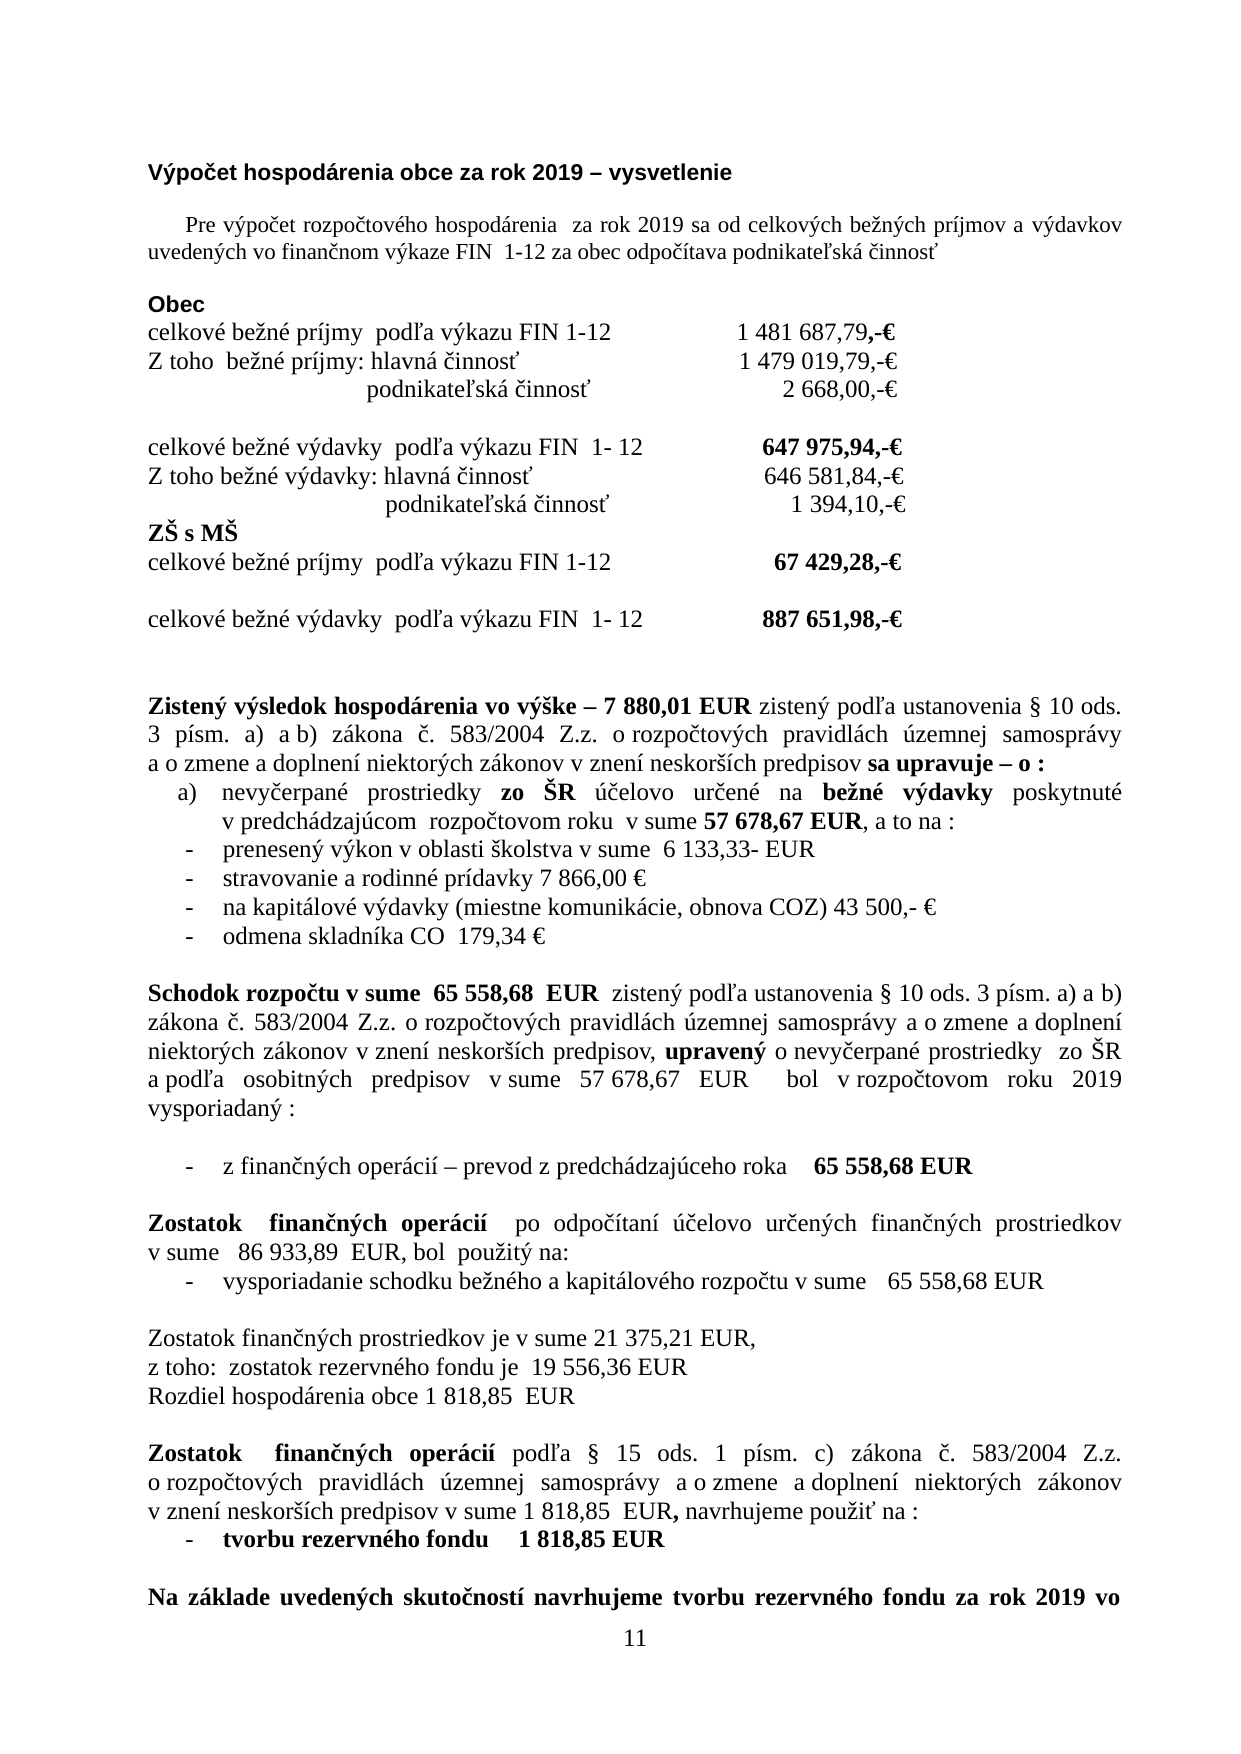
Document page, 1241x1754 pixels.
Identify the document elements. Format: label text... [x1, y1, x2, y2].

list vysporiadanie schodku bežného a kapitálového rozpočtu v sume 65 558,68 EUR [185, 1266, 1122, 1294]
text Z toho bežné príjmy: hlavná činnosť 1 479 019,79,-€ [148, 346, 1122, 374]
list na kapitálové výdavky (miestne komunikácie, obnova COZ) 43 500,- € [185, 892, 1122, 921]
text Z toho bežné výdavky: hlavná činnosť 646 581,84,-€ [148, 461, 1122, 489]
text celkové bežné výdavky podľa výkazu FIN 1- 12 887 651,98,-€ [148, 604, 1122, 633]
text Obec [148, 291, 1122, 317]
text z toho: zostatok rezervného fondu je 19 556,36 EUR [148, 1352, 1122, 1381]
text Schodok rozpočtu v sume 65 558,68 EUR zistený podľa ustanovenia § 10 ods. 3 písm. a) a b) zákona č. 583/2004 Z.z. o rozpočtových pravidlách územnej samosprávy a o zmene a doplnení niektorých zákonov v znení neskorších predpisov, upravený o nevyčerpané prostriedky zo ŠR a podľa osobitných predpisov v sume 57 678,67 EUR bol v rozpočtovom roku 2019 vysporiadaný : [148, 978, 1122, 1122]
text podnikateľská činnosť 1 394,10,-€ [148, 489, 1122, 518]
text Zostatok finančných operácií podľa § 15 ods. 1 písm. c) zákona č. 583/2004 Z.z. o rozpočtových pravidlách územnej samosprávy a o zmene a doplnení niektorých zákonov v znení neskorších predpisov v sume 1 818,85 EUR, navrhujeme použiť na : [148, 1438, 1122, 1524]
list stravovanie a rodinné prídavky 7 866,00 € [185, 863, 1122, 892]
text ZŠ s MŠ [148, 518, 1122, 547]
text Zostatok finančných operácií po odpočítaní účelovo určených finančných prostriedkov v sume 86 933,89 EUR, bol použitý na: [148, 1208, 1122, 1266]
text Na základe uvedených skutočností navrhujeme tvorbu rezervného fondu za rok 2019 vo [148, 1582, 1122, 1611]
text Zostatok finančných prostriedkov je v sume 21 375,21 EUR, [148, 1323, 1122, 1352]
list nevyčerpané prostriedky zo ŠR účelovo určené na bežné výdavky poskytnuté v predchádzajúcom rozpočtovom roku v sume 57 678,67 EUR, a to na : [177, 777, 1122, 834]
text Zistený výsledok hospodárenia vo výške – 7 880,01 EUR zistený podľa ustanovenia § 10 ods. 3 písm. a) a b) zákona č. 583/2004 Z.z. o rozpočtových pravidlách územnej samosprávy a o zmene a doplnení niektorých zákonov v znení neskorších predpisov sa upravuje – o : [148, 691, 1122, 777]
list prenesený výkon v oblasti školstva v sume 6 133,33- EUR [185, 834, 1122, 863]
text Výpočet hospodárenia obce za rok 2019 – vysvetlenie [148, 159, 1122, 185]
list z finančných operácií – prevod z predchádzajúceho roka 65 558,68 EUR [185, 1151, 1122, 1179]
text podnikateľská činnosť 2 668,00,-€ [148, 374, 1122, 403]
text Pre výpočet rozpočtového hospodárenia za rok 2019 sa od celkových bežných príjmov a výdavkov uvedených vo finančnom výkaze FIN 1-12 za obec odpočítava podnikateľská činnosť [148, 212, 1122, 264]
text Rozdiel hospodárenia obce 1 818,85 EUR [148, 1381, 1122, 1409]
list odmena skladníka CO 179,34 € [185, 921, 1122, 949]
text celkové bežné výdavky podľa výkazu FIN 1- 12 647 975,94,-€ [148, 432, 1122, 461]
text celkové bežné príjmy podľa výkazu FIN 1-12 1 481 687,79,-€ [148, 317, 1122, 346]
list tvorbu rezervného fondu 1 818,85 EUR [185, 1524, 1122, 1553]
text celkové bežné príjmy podľa výkazu FIN 1-12 67 429,28,-€ [148, 547, 1122, 576]
